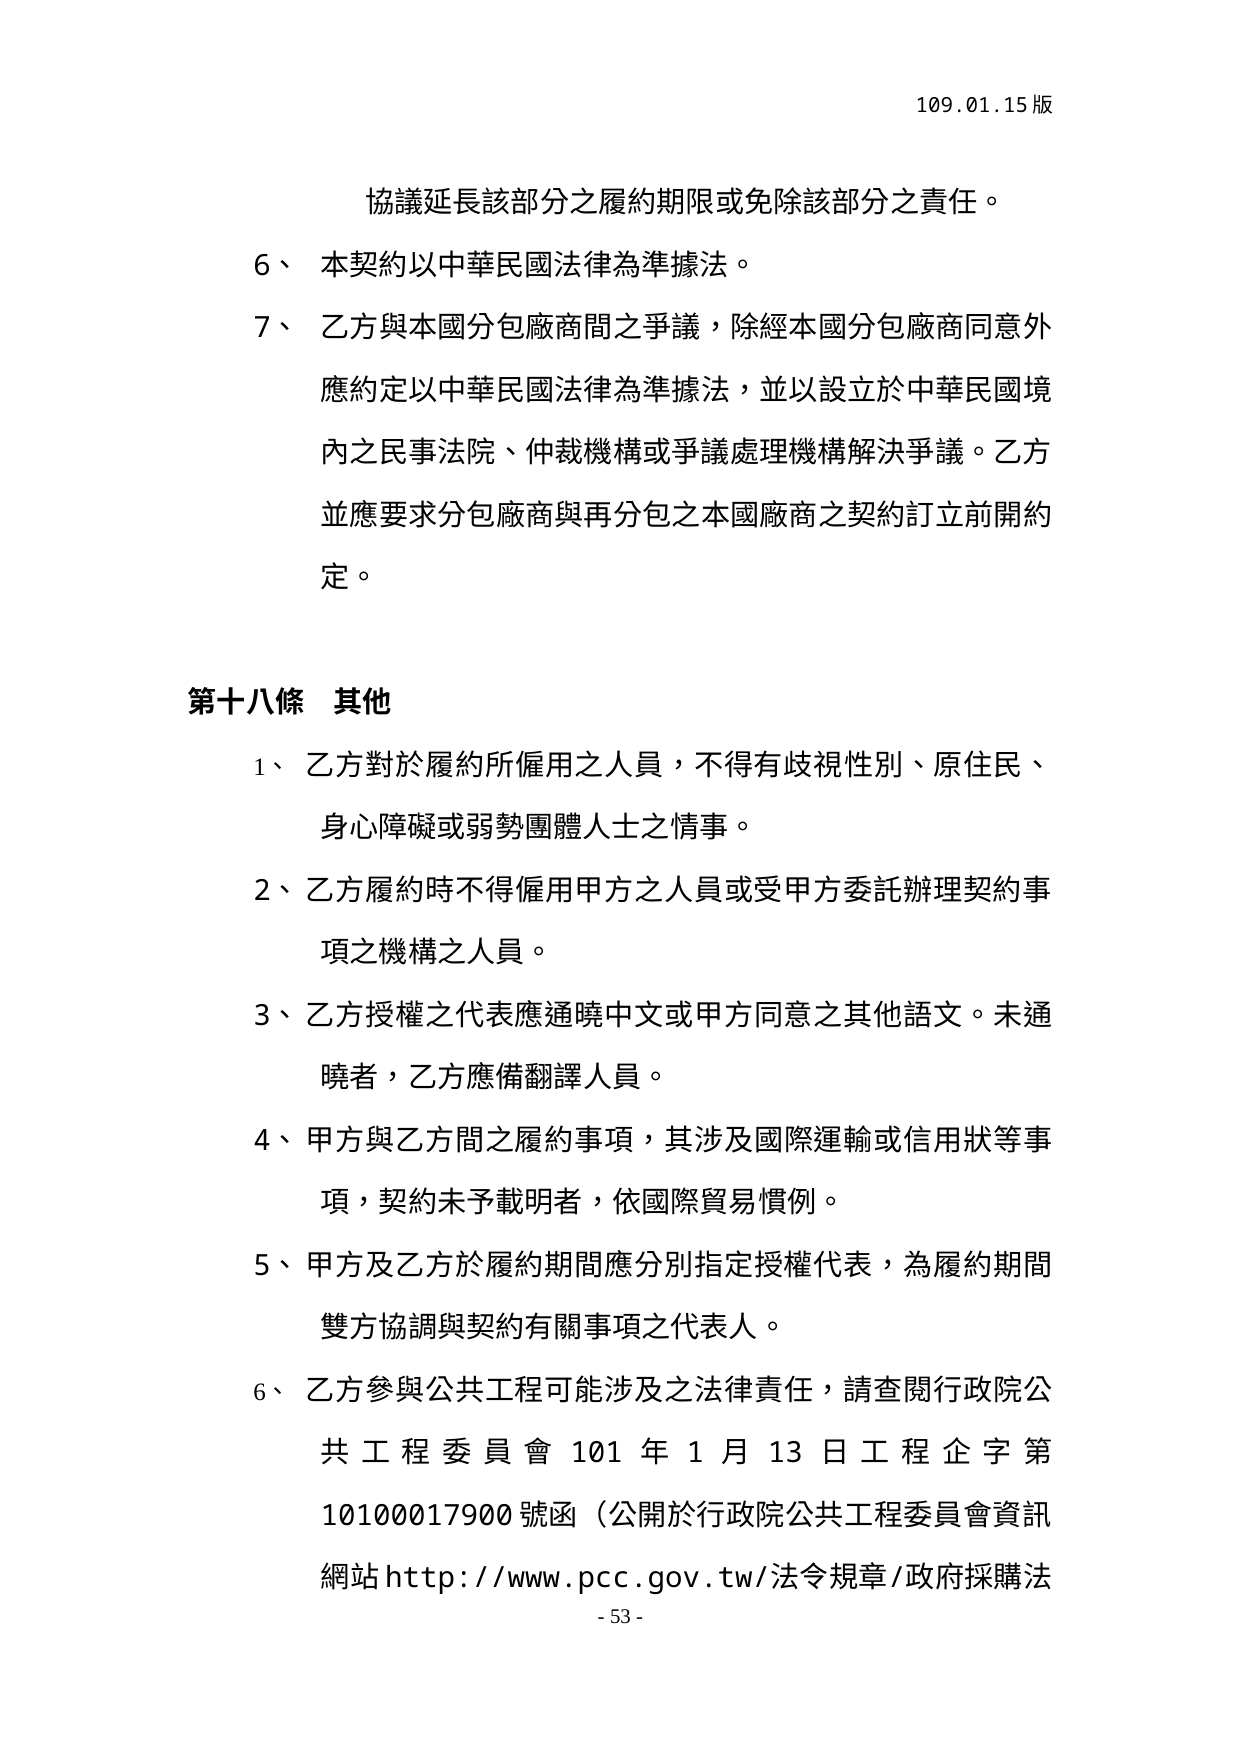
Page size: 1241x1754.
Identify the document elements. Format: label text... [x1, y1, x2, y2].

list 協議延長該部分之履約期限或免除該部分之責任。 [276, 158, 1053, 221]
list 甲方及乙方於履約期間應分別指定授權代表，為履約期間雙方協調與契約有關事項之代表人。 [253, 1221, 1053, 1346]
list 乙方履約時不得僱用甲方之人員或受甲方委託辦理契約事項之機構之人員。 [253, 846, 1053, 971]
list 乙方參與公共工程可能涉及之法律責任，請查閱行政院公共工程委員會101年1月13日工程企字第10100017900號函（公開於行政院公共工程委員會資訊網站http://www.pcc.gov.tw/法令規章/政府採購法 [253, 1346, 1053, 1596]
list 乙方與本國分包廠商間之爭議，除經本國分包廠商同意外，應約定以中華民國法律為準據法，並以設立於中華民國境內之民事法院、仲裁機構或爭議處理機構解決爭議。乙方並應要求分包廠商與再分包之本國廠商之契約訂立前開約定。 [253, 283, 1053, 596]
list 乙方授權之代表應通曉中文或甲方同意之其他語文。未通曉者，乙方應備翻譯人員。 [253, 971, 1053, 1096]
text 第十八條 其他 [187, 658, 1053, 721]
list 本契約以中華民國法律為準據法。 [253, 221, 1053, 283]
list 甲方與乙方間之履約事項，其涉及國際運輸或信用狀等事項，契約未予載明者，依國際貿易慣例。 [253, 1096, 1053, 1221]
list 乙方對於履約所僱用之人員，不得有歧視性別、原住民、身心障礙或弱勢團體人士之情事。 [253, 721, 1053, 846]
